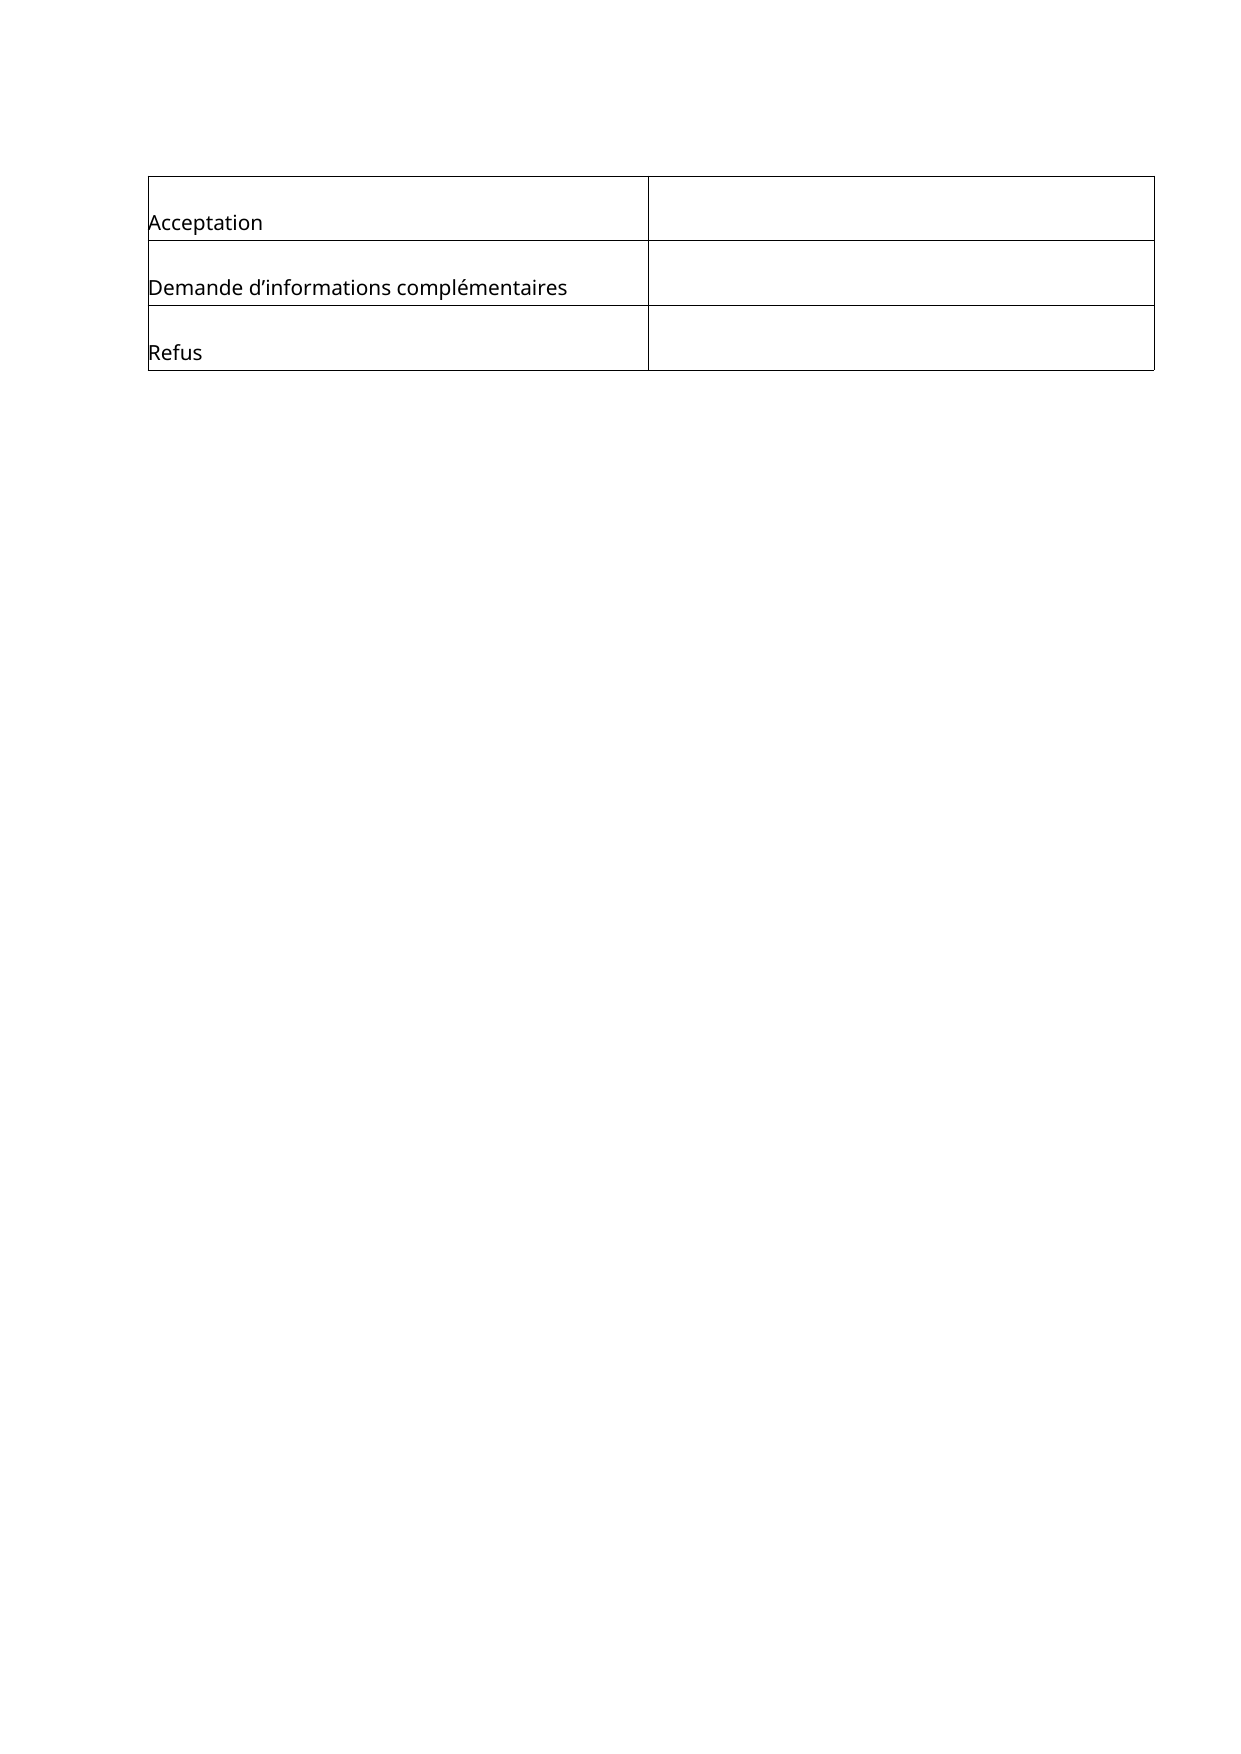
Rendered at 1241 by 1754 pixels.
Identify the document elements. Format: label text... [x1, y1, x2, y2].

table_cell Refus [149, 306, 648, 369]
table_cell Demande d’informations complémentaires [149, 241, 648, 305]
table_cell [649, 177, 1154, 240]
table_cell [649, 241, 1154, 305]
table_cell Acceptation [149, 177, 648, 240]
table_cell [649, 306, 1154, 369]
